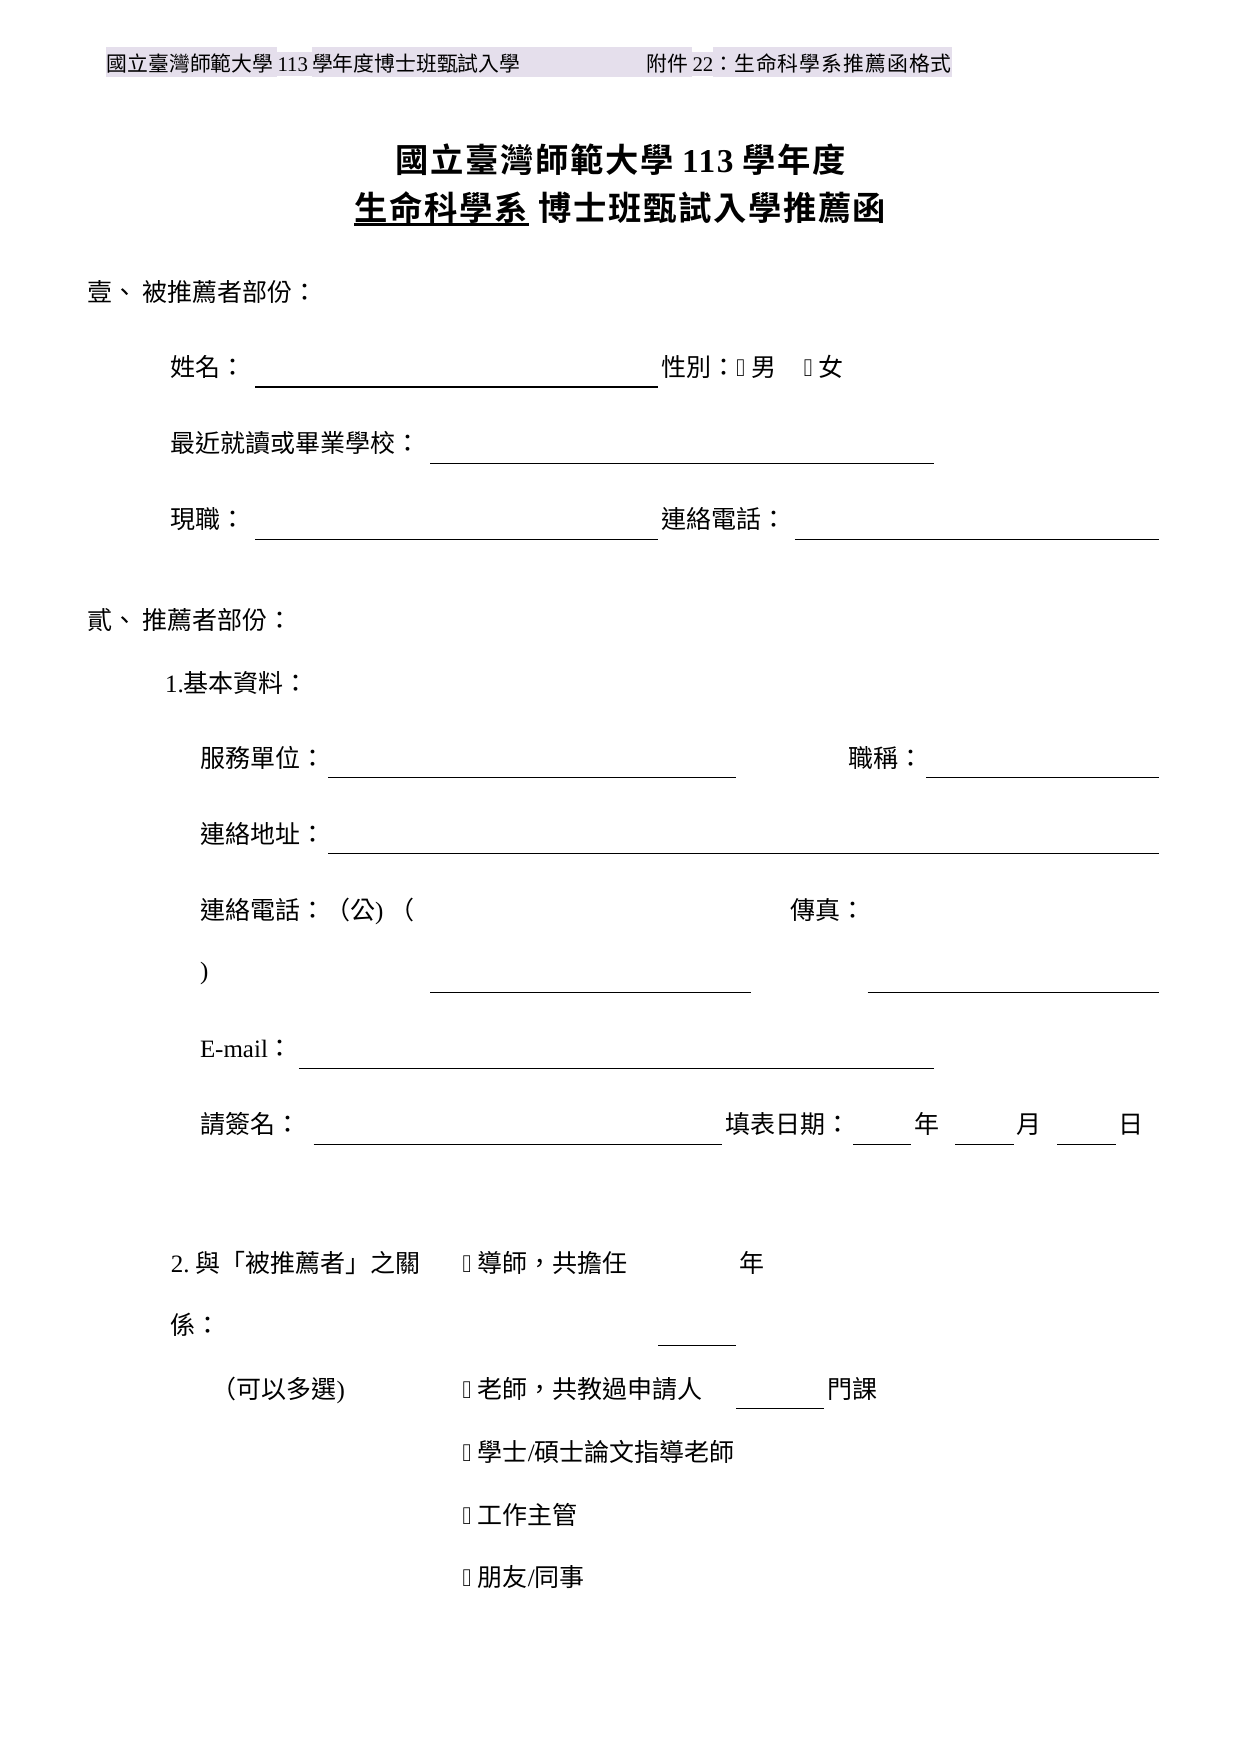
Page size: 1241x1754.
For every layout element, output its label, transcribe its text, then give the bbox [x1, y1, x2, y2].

list 推薦者部份： [88, 577, 1134, 639]
table_cell [934, 778, 1159, 853]
table_cell  朋友/同事 [459, 1534, 766, 1597]
table_cell [658, 992, 934, 1068]
table_cell [658, 777, 934, 853]
table_header 2. 與「被推薦者」之關係： [168, 1220, 459, 1345]
table_header 年 [736, 1220, 1210, 1345]
table_cell 日 [1116, 1068, 1159, 1144]
table_header [658, 1220, 736, 1345]
table_cell [934, 993, 1159, 1068]
table_cell [868, 854, 1159, 992]
table_cell 現職： [168, 463, 255, 538]
table_cell [328, 778, 658, 853]
table_cell [430, 854, 751, 992]
table_header 性別： 男  女 [658, 311, 934, 386]
table_cell [766, 1472, 824, 1534]
table_cell [795, 463, 1159, 538]
text 生命科學系 博士班甄試入學推薦函 [106, 182, 1134, 230]
table_header 服務單位： [197, 702, 328, 777]
table_cell  老師，共教過申請人 [459, 1345, 736, 1408]
table_cell [824, 1408, 1210, 1472]
table_header [934, 311, 1159, 386]
table_header  導師，共擔任 [459, 1220, 658, 1345]
table_cell [766, 1409, 824, 1472]
table_cell [430, 388, 658, 462]
list 被推薦者部份： [88, 249, 1134, 311]
table_cell E-mail： [197, 992, 299, 1068]
table_cell [955, 1068, 1013, 1144]
table_cell 請簽名： [197, 1068, 313, 1144]
table_cell 傳真： [751, 854, 868, 992]
table_cell （可以多選) [168, 1345, 459, 1408]
table_cell [934, 386, 1159, 462]
table_cell  學士/碩士論文指導老師 [459, 1408, 766, 1472]
table_cell [658, 386, 934, 462]
text 國立臺灣師範大學113學年度 [106, 134, 1134, 182]
table_header 職稱： [736, 702, 926, 777]
table_cell [314, 1069, 722, 1144]
table_cell 填表日期： [722, 1069, 853, 1144]
table_cell [853, 1069, 911, 1144]
table_cell 連絡電話：（公) （ ) [197, 853, 430, 992]
table_cell 年 [911, 1068, 955, 1144]
table_cell [824, 1534, 1210, 1597]
table_cell [766, 1534, 824, 1597]
text 1.基本資料： [165, 639, 1134, 702]
table_cell 最近就讀或畢業學校： [168, 386, 430, 462]
table_header [328, 702, 736, 777]
table_cell [168, 1472, 459, 1534]
table_cell 門課 [824, 1345, 1210, 1408]
table_cell 連絡電話： [658, 464, 795, 538]
table_cell 月 [1014, 1068, 1057, 1144]
table_cell [168, 1408, 459, 1472]
table_cell [168, 1534, 459, 1597]
table_header 姓名： [168, 311, 255, 386]
table_cell [824, 1472, 1210, 1534]
table_cell [1057, 1068, 1116, 1144]
table_cell [299, 992, 658, 1068]
table_cell [736, 1345, 824, 1408]
table_header [255, 311, 658, 386]
table_cell [255, 463, 658, 538]
table_cell 連絡地址： [197, 777, 328, 853]
table_cell  工作主管 [459, 1472, 766, 1534]
table_header [926, 702, 1159, 777]
